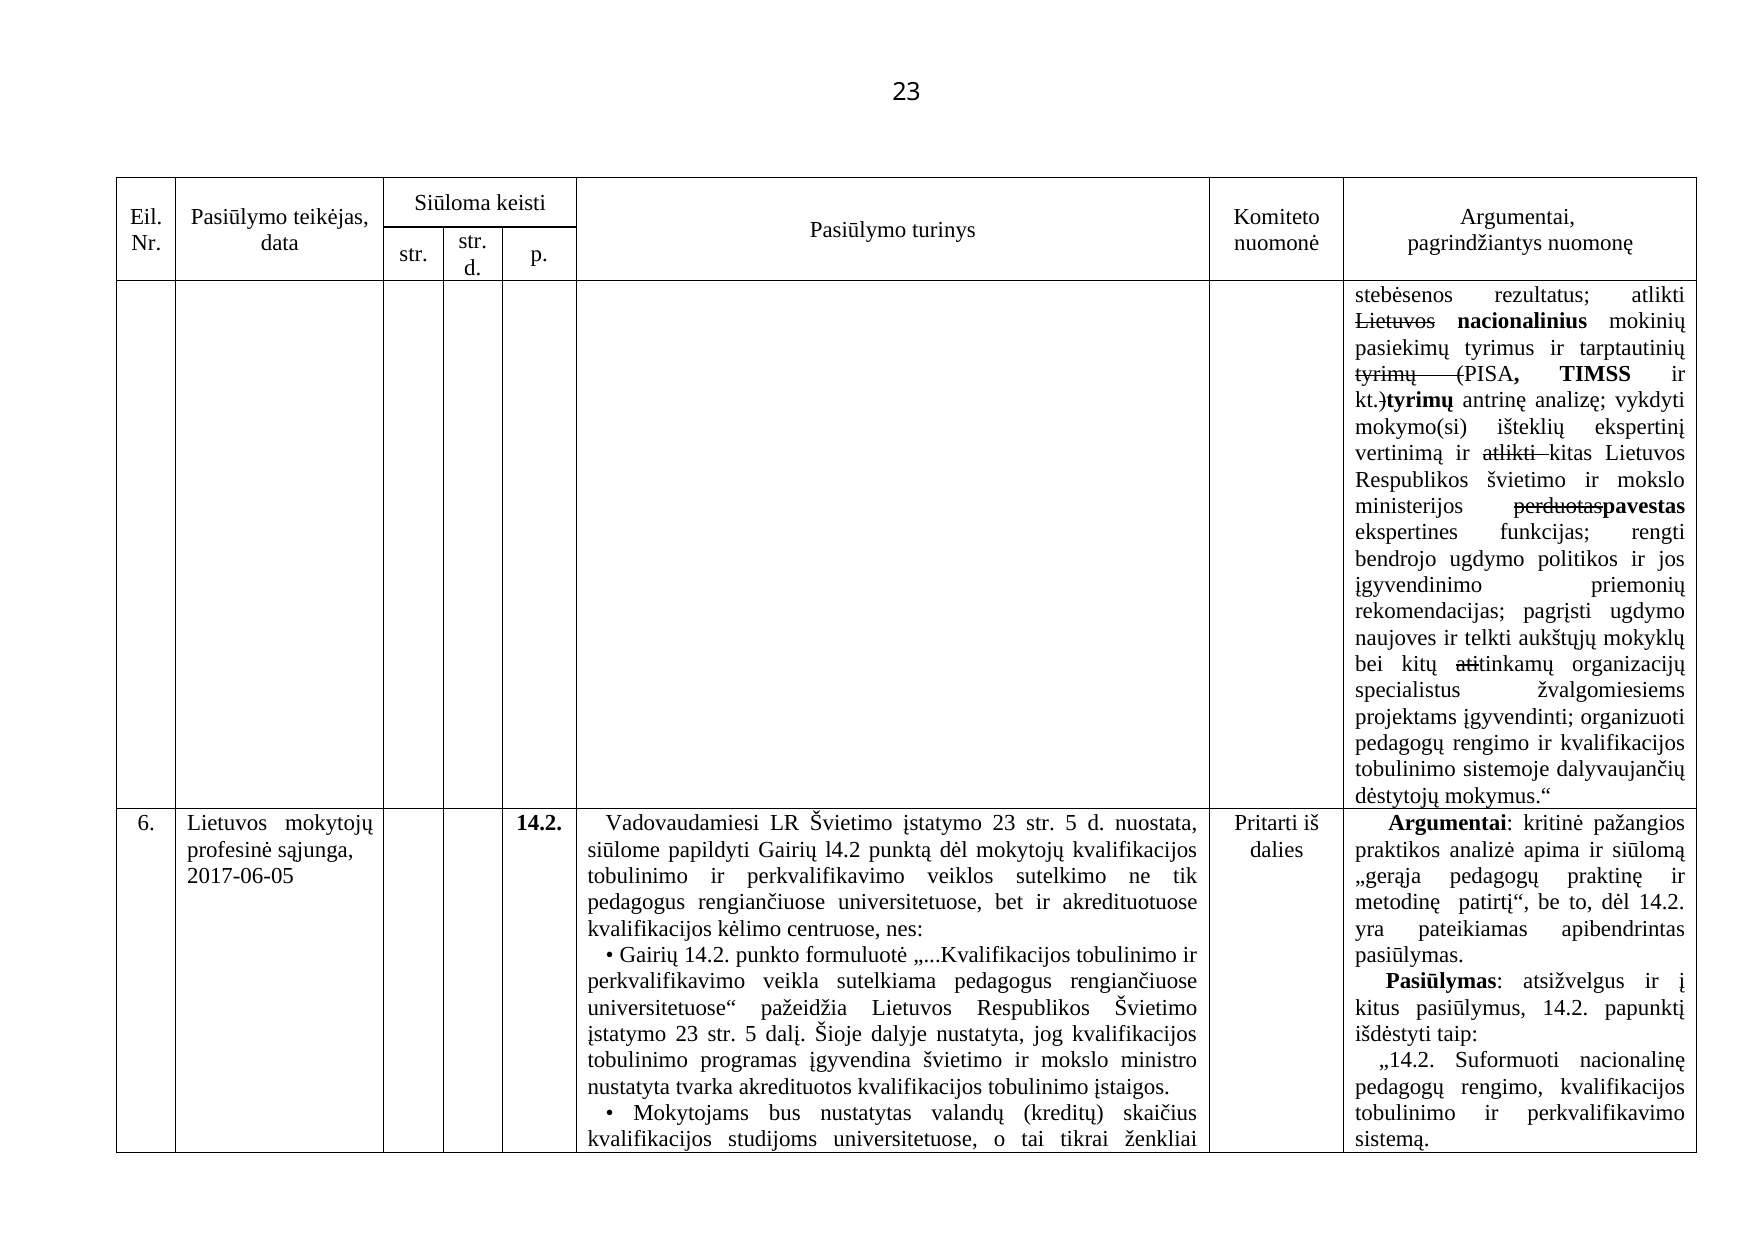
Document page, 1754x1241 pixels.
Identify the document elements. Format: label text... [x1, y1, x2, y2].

table_cell [1210, 281, 1343, 808]
table_cell [444, 281, 502, 808]
table_cell str. d. [444, 228, 502, 280]
table_cell [444, 809, 502, 1152]
table_header Siūloma keisti [384, 178, 576, 226]
table_header Eil. Nr. [117, 178, 175, 280]
table_cell Vadovaudamiesi LR Švietimo įstatymo 23 str. 5 d. nuostata, siūlome papildyti Gairių l4.2 punktą dėl mokytojų kvalifikacijos tobulinimo ir perkvalifikavimo veiklos sutelkimo ne tik pedagogus rengiančiuose universitetuose, bet ir akredituotuose kvalifikacijos kėlimo centruose, nes: • Gairių 14.2. punkto formuluotė „...Kvalifikacijos tobulinimo ir perkvalifikavimo veikla sutelkiama pedagogus rengiančiuose universitetuose“ pažeidžia Lietuvos Respublikos Švietimo įstatymo 23 str. 5 dalį. Šioje dalyje nustatyta, jog kvalifikacijos tobulinimo programas įgyvendina švietimo ir mokslo ministro nustatyta tvarka akredituotos kvalifikacijos tobulinimo įstaigos. • Mokytojams bus nustatytas valandų (kreditų) skaičius kvalifikacijos studijoms universitetuose, o tai tikrai ženkliai [577, 809, 1209, 1152]
table_header Pasiūlymo teikėjas, data [176, 178, 383, 280]
table_header Pasiūlymo turinys [577, 178, 1209, 280]
table_cell str. [384, 228, 443, 280]
table_cell stebėsenos rezultatus; atlikti Lietuvos nacionalinius mokinių pasiekimų tyrimus ir tarptautinių tyrimų (PISA, TIMSS ir kt.)tyrimų antrinę analizę; vykdyti mokymo(si) išteklių ekspertinį vertinimą ir atlikti kitas Lietuvos Respublikos švietimo ir mokslo ministerijos perduotaspavestas ekspertines funkcijas; rengti bendrojo ugdymo politikos ir jos įgyvendinimo priemonių rekomendacijas; pagrįsti ugdymo naujoves ir telkti aukštųjų mokyklų bei kitų atitinkamų organizacijų specialistus žvalgomiesiems projektams įgyvendinti; organizuoti pedagogų rengimo ir kvalifikacijos tobulinimo sistemoje dalyvaujančių dėstytojų mokymus.“ [1344, 281, 1696, 808]
table_cell [577, 281, 1209, 808]
table_cell [503, 281, 576, 808]
table_header Argumentai, pagrindžiantys nuomonę [1344, 178, 1696, 280]
table_cell p. [503, 228, 576, 280]
table_cell [384, 281, 443, 808]
table_cell Pritarti iš dalies [1210, 809, 1343, 1152]
table_cell 6. [117, 809, 175, 1152]
table_header Komiteto nuomonė [1210, 178, 1343, 280]
table_cell Lietuvos mokytojų profesinė sąjunga, 2017-06-05 [176, 809, 383, 1152]
table_cell 14.2. [503, 809, 576, 1152]
table_cell Argumentai: kritinė pažangios praktikos analizė apima ir siūlomą „gerąja pedagogų praktinę ir metodinę patirtį“, be to, dėl 14.2. yra pateikiamas apibendrintas pasiūlymas. Pasiūlymas: atsižvelgus ir į kitus pasiūlymus, 14.2. papunktį išdėstyti taip: „14.2. Suformuoti nacionalinę pedagogų rengimo, kvalifikacijos tobulinimo ir perkvalifikavimo sistemą. [1344, 809, 1696, 1152]
table_cell [176, 281, 383, 808]
table_cell [384, 809, 443, 1152]
table_cell [117, 281, 175, 808]
